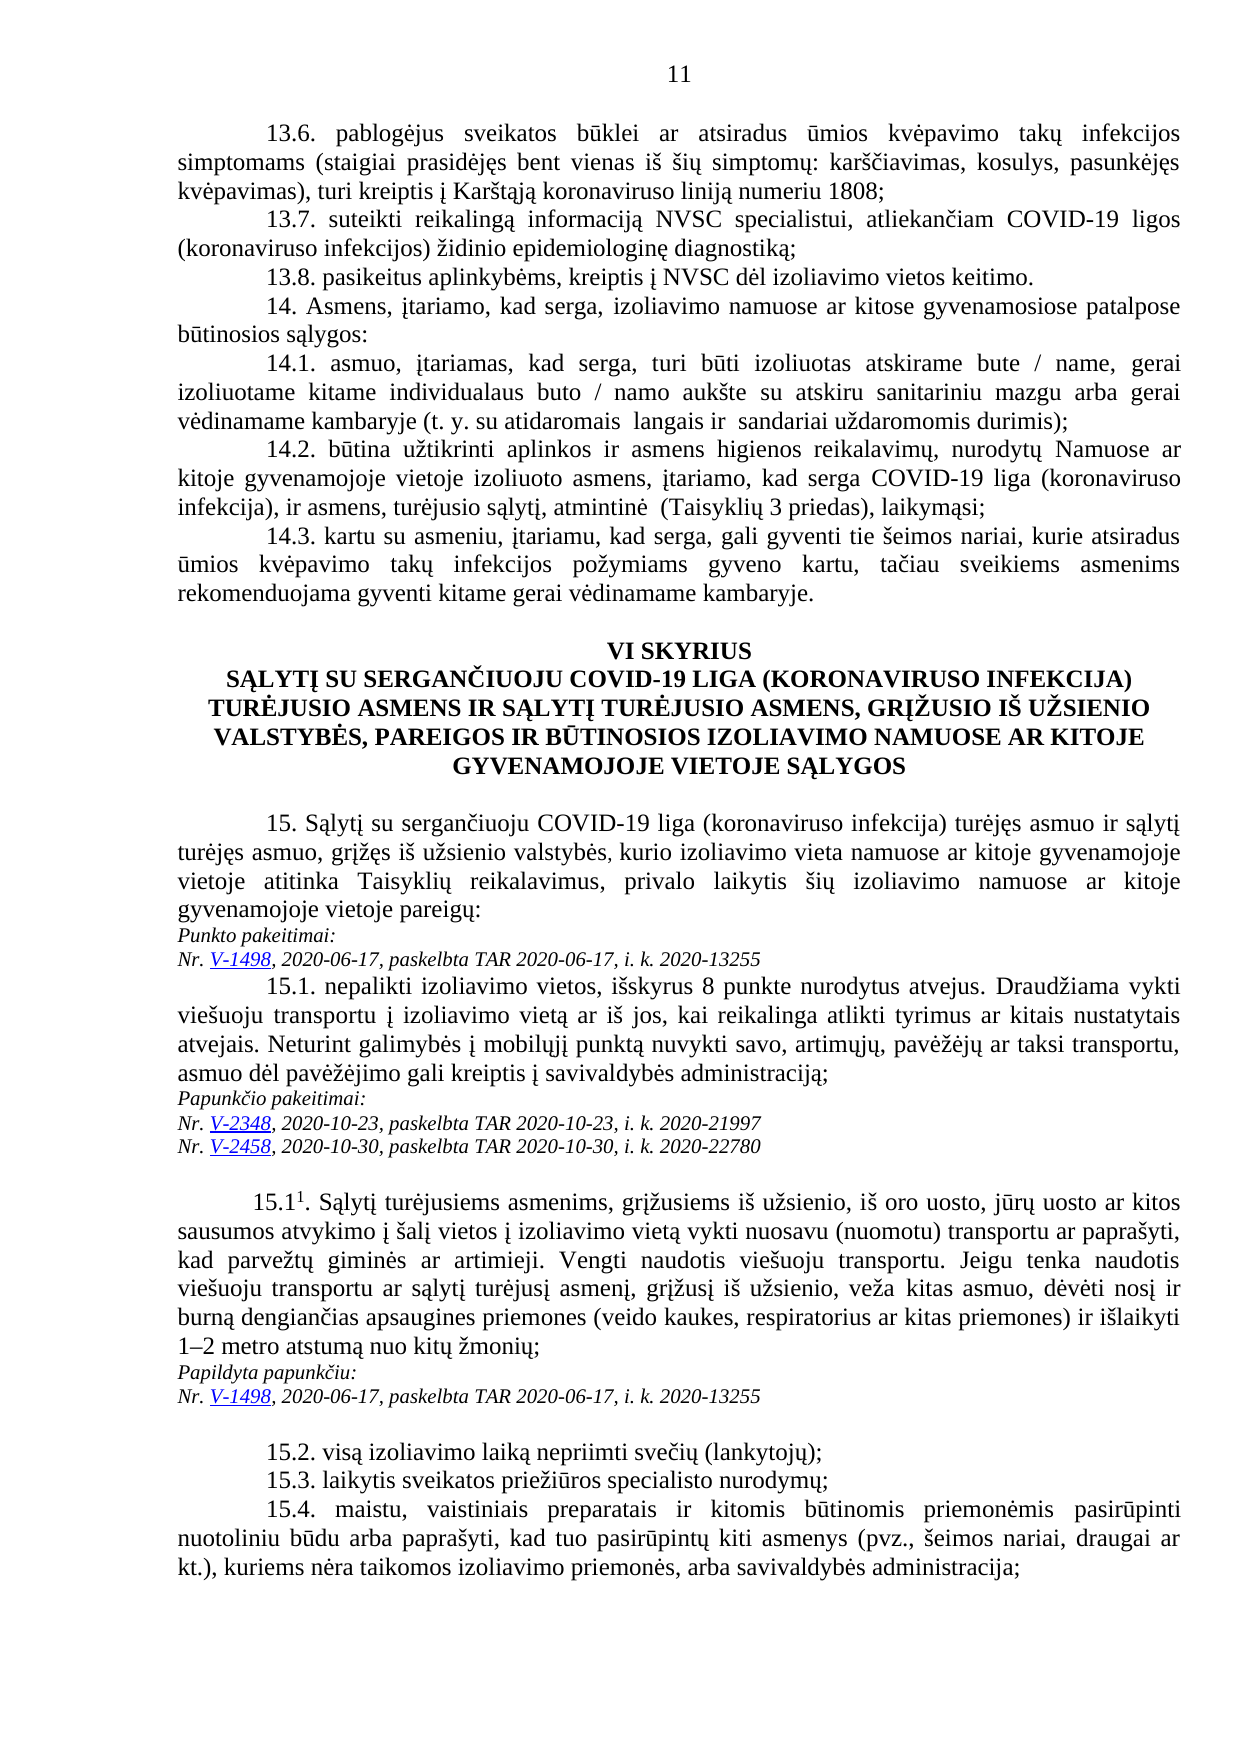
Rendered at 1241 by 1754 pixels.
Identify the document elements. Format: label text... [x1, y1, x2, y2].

text Punkto pakeitimai: [177, 923, 1181, 947]
text Papildyta papunkčiu: [177, 1360, 1181, 1384]
text 14.1. asmuo, įtariamas, kad serga, turi būti izoliuotas atskirame bute / name, gerai izoliuotame kitame individualaus buto / namo aukšte su atskiru sanitariniu mazgu arba gerai vėdinamame kambaryje (t. y. su atidaromais langais ir sandariai uždaromomis durimis); [177, 348, 1181, 434]
text Nr. V-1498, 2020-06-17, paskelbta TAR 2020-06-17, i. k. 2020-13255 [177, 947, 1181, 971]
text sąlytį su sergančiuoju COVID-19 liga (koronaviruso infekcija) turėjusio ASMENS IR SĄLYTĮ TURĖJUSIO ASMENS, GRĮŽUSIO IŠ UŽSIENIO VALSTYBĖS, pareigos IR BŪTINOSIOS IZOLIAVIMO namuose ar kitoje gyvenamoJOje vietoje SĄLYGOS [177, 664, 1181, 779]
text 15. Sąlytį su sergančiuoju COVID-19 liga (koronaviruso infekcija) turėjęs asmuo ir sąlytį turėjęs asmuo, grįžęs iš užsienio valstybės, kurio izoliavimo vieta namuose ar kitoje gyvenamojoje vietoje atitinka Taisyklių reikalavimus, privalo laikytis šių izoliavimo namuose ar kitoje gyvenamojoje vietoje pareigų: [177, 808, 1181, 923]
text 13.7. suteikti reikalingą informaciją NVSC specialistui, atliekančiam COVID-19 ligos (koronaviruso infekcijos) židinio epidemiologinę diagnostiką; [177, 204, 1181, 262]
text Nr. V-2348, 2020-10-23, paskelbta TAR 2020-10-23, i. k. 2020-21997 [177, 1110, 1181, 1134]
text 13.6. pablogėjus sveikatos būklei ar atsiradus ūmios kvėpavimo takų infekcijos simptomams (staigiai prasidėjęs bent vienas iš šių simptomų: karščiavimas, kosulys, pasunkėjęs kvėpavimas), turi kreiptis į Karštąją koronaviruso liniją numeriu 1808; [177, 118, 1181, 204]
text 15.11. Sąlytį turėjusiems asmenims, grįžusiems iš užsienio, iš oro uosto, jūrų uosto ar kitos sausumos atvykimo į šalį vietos į izoliavimo vietą vykti nuosavu (nuomotu) transportu ar paprašyti, kad parvežtų giminės ar artimieji. Vengti naudotis viešuoju transportu. Jeigu tenka naudotis viešuoju transportu ar sąlytį turėjusį asmenį, grįžusį iš užsienio, veža kitas asmuo, dėvėti nosį ir burną dengiančias apsaugines priemones (veido kaukes, respiratorius ar kitas priemones) ir išlaikyti 1–2 metro atstumą nuo kitų žmonių; [177, 1187, 1181, 1360]
text 14.3. kartu su asmeniu, įtariamu, kad serga, gali gyventi tie šeimos nariai, kurie atsiradus ūmios kvėpavimo takų infekcijos požymiams gyveno kartu, tačiau sveikiems asmenims rekomenduojama gyventi kitame gerai vėdinamame kambaryje. [177, 521, 1181, 607]
text 15.3. laikytis sveikatos priežiūros specialisto nurodymų; [177, 1465, 1181, 1494]
text Papunkčio pakeitimai: [177, 1086, 1181, 1110]
text 14. Asmens, įtariamo, kad serga, izoliavimo namuose ar kitose gyvenamosiose patalpose būtinosios sąlygos: [177, 291, 1181, 348]
text Nr. V-1498, 2020-06-17, paskelbta TAR 2020-06-17, i. k. 2020-13255 [177, 1384, 1181, 1408]
text 15.4. maistu, vaistiniais preparatais ir kitomis būtinomis priemonėmis pasirūpinti nuotoliniu būdu arba paprašyti, kad tuo pasirūpintų kiti asmenys (pvz., šeimos nariai, draugai ar kt.), kuriems nėra taikomos izoliavimo priemonės, arba savivaldybės administracija; [177, 1494, 1181, 1580]
text VI skyrius [177, 636, 1181, 664]
text 15.1. nepalikti izoliavimo vietos, išskyrus 8 punkte nurodytus atvejus. Draudžiama vykti viešuoju transportu į izoliavimo vietą ar iš jos, kai reikalinga atlikti tyrimus ar kitais nustatytais atvejais. Neturint galimybės į mobilųjį punktą nuvykti savo, artimųjų, pavėžėjų ar taksi transportu, asmuo dėl pavėžėjimo gali kreiptis į savivaldybės administraciją; [177, 971, 1181, 1086]
text 14.2. būtina užtikrinti aplinkos ir asmens higienos reikalavimų, nurodytų Namuose ar kitoje gyvenamojoje vietoje izoliuoto asmens, įtariamo, kad serga COVID-19 liga (koronaviruso infekcija), ir asmens, turėjusio sąlytį, atmintinė (Taisyklių 3 priedas), laikymąsi; [177, 434, 1181, 521]
text Nr. V-2458, 2020-10-30, paskelbta TAR 2020-10-30, i. k. 2020-22780 [177, 1134, 1181, 1158]
text 15.2. visą izoliavimo laiką nepriimti svečių (lankytojų); [177, 1437, 1181, 1465]
text 13.8. pasikeitus aplinkybėms, kreiptis į NVSC dėl izoliavimo vietos keitimo. [177, 262, 1181, 291]
